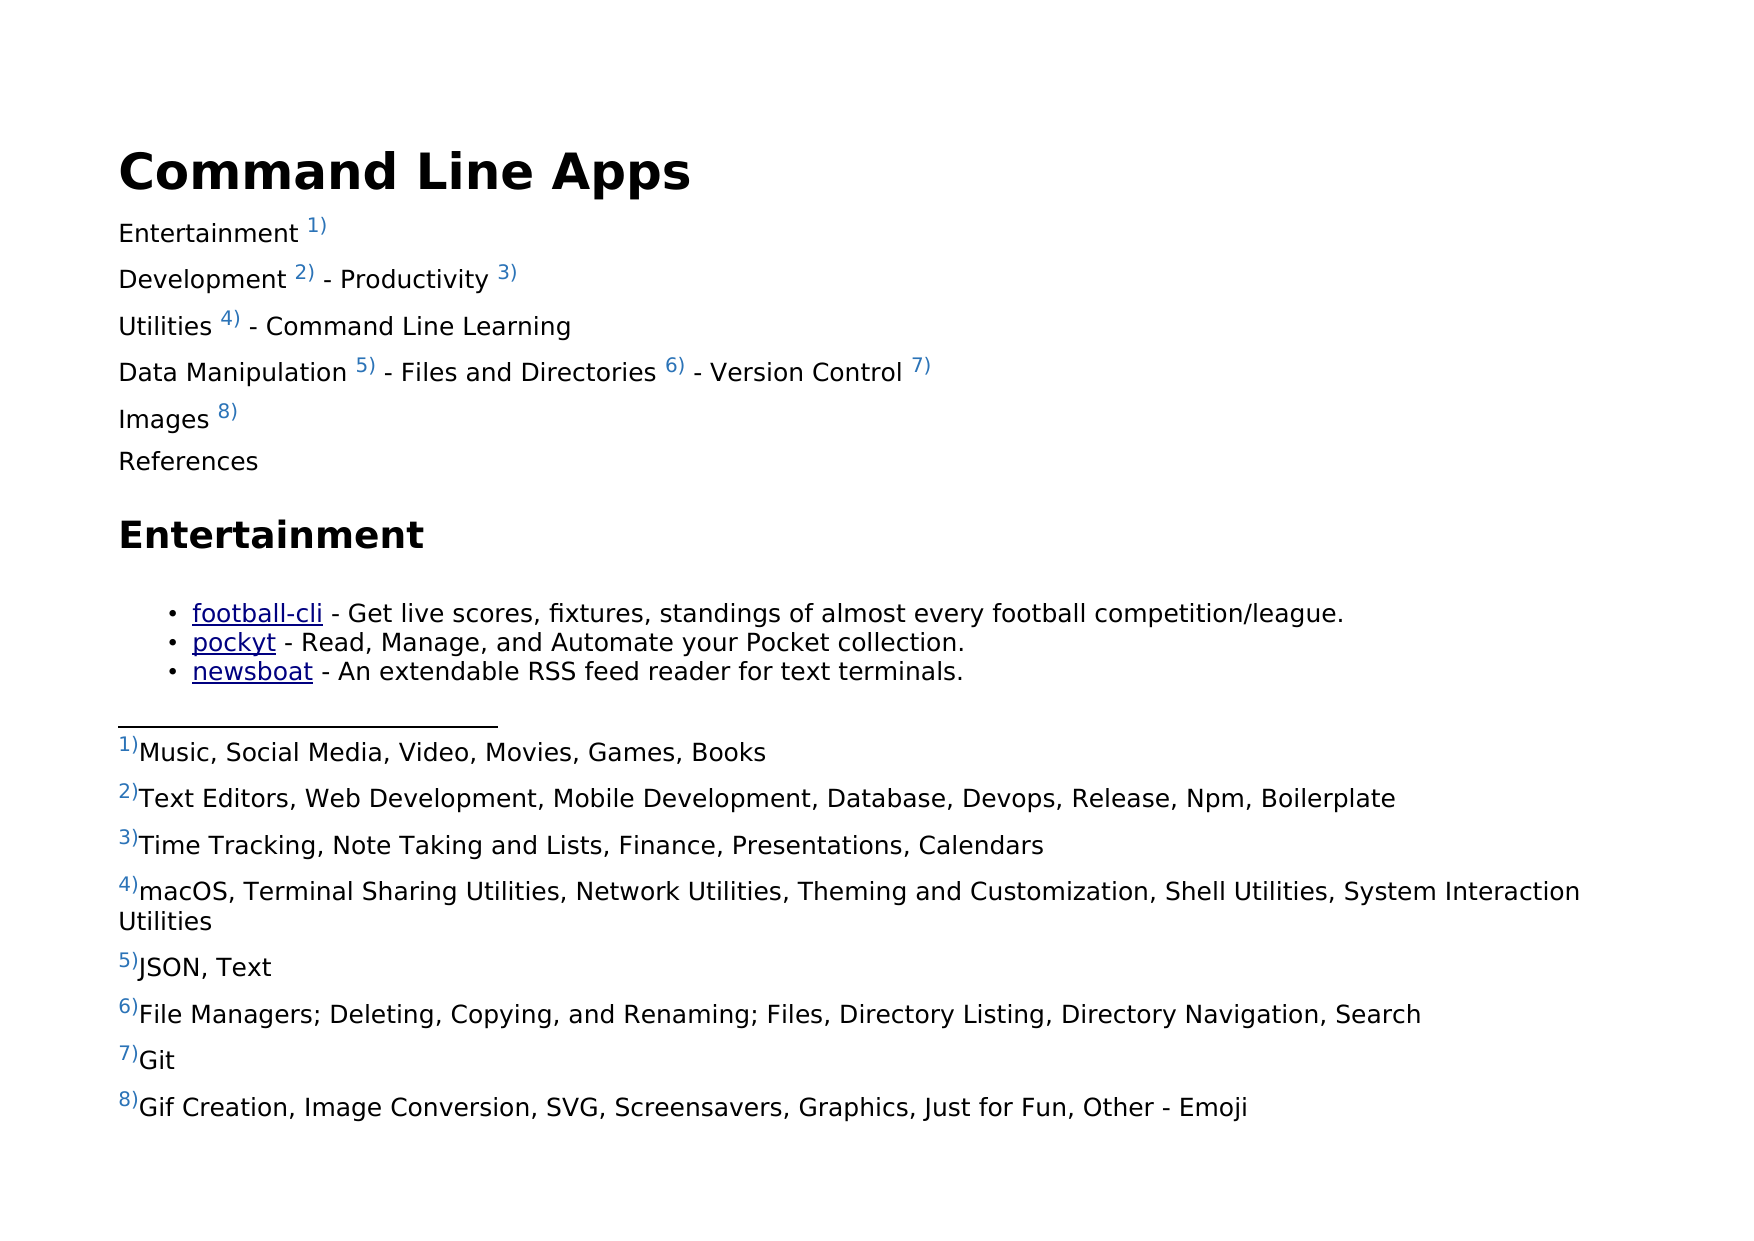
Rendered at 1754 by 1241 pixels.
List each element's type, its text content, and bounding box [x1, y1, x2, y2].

text JSON, Text [118, 948, 1636, 982]
text Entertainment [118, 214, 1636, 248]
text Gif Creation, Image Conversion, SVG, Screensavers, Graphics, Just for Fun, Other - Emoji [118, 1088, 1636, 1122]
text Utilities - Command Line Learning [118, 307, 1636, 341]
list pockyt - Read, Manage, and Automate your Pocket collection. [177, 628, 1636, 657]
text Music, Social Media, Video, Movies, Games, Books [118, 733, 1636, 767]
text Git [118, 1041, 1636, 1076]
text Development - Productivity [118, 260, 1636, 294]
subtitle Command Line Apps [118, 143, 1636, 201]
text macOS, Terminal Sharing Utilities, Network Utilities, Theming and Customization, Shell Utilities, System Interaction Utilities [118, 873, 1636, 936]
text Data Manipulation - Files and Directories - Version Control [118, 353, 1636, 388]
text References [118, 447, 1636, 476]
list football-cli - Get live scores, fixtures, standings of almost every football competition/league. [177, 599, 1636, 628]
subtitle Entertainment [118, 513, 1636, 557]
text Time Tracking, Note Taking and Lists, Finance, Presentations, Calendars [118, 826, 1636, 860]
text File Managers; Deleting, Copying, and Renaming; Files, Directory Listing, Directory Navigation, Search [118, 995, 1636, 1029]
list newsboat - An extendable RSS feed reader for text terminals. [177, 657, 1636, 686]
text Text Editors, Web Development, Mobile Development, Database, Devops, Release, Npm, Boilerplate [118, 779, 1636, 813]
text Images [118, 400, 1636, 434]
